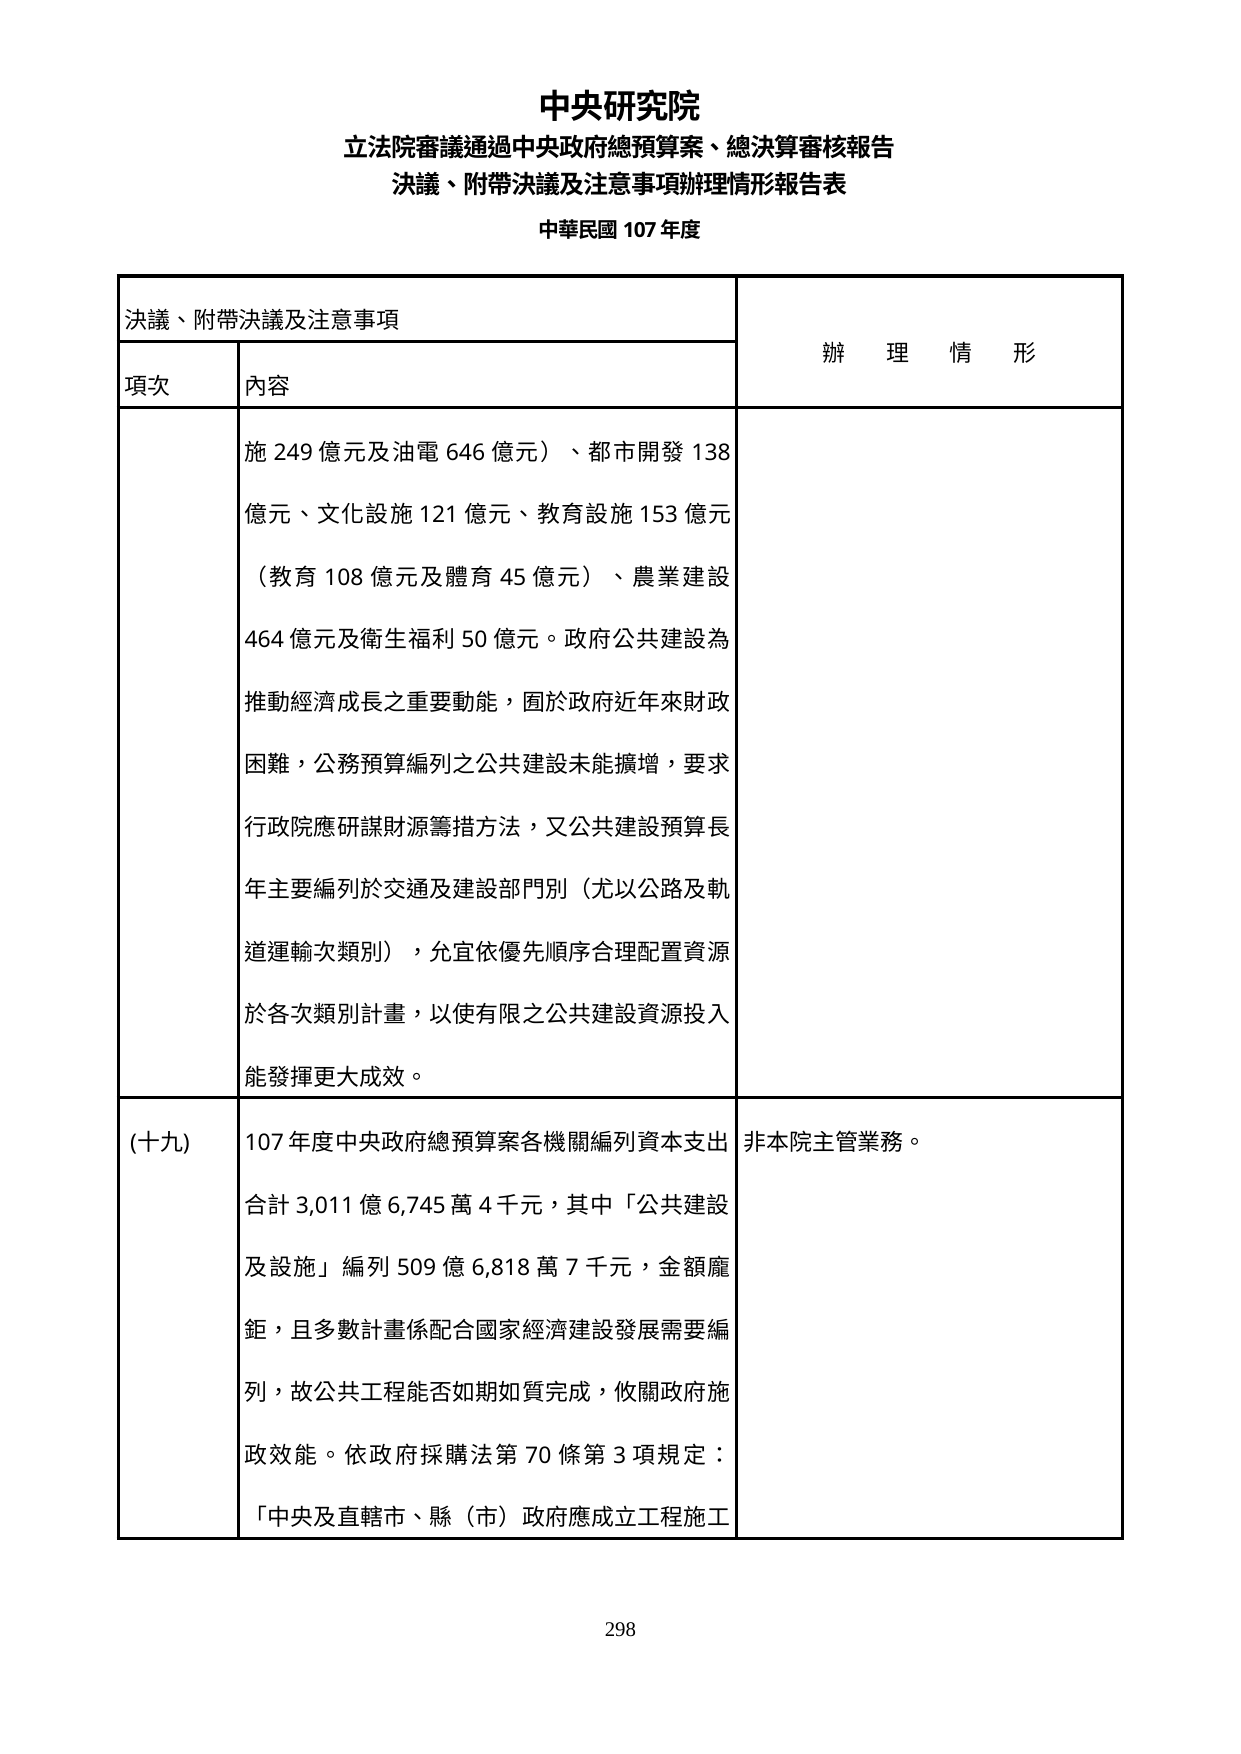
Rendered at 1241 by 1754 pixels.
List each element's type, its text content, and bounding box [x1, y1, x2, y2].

table_cell 非本院主管業務。 [738, 1099, 1121, 1537]
table_cell 項次 [120, 343, 237, 406]
table_cell [738, 409, 1121, 1096]
table_header 決議、附帶決議及注意事項 [120, 278, 735, 340]
table_header 辦 理 情 形 [738, 278, 1121, 406]
table_cell 107年度中央政府總預算案各機關編列資本支出合計3,011億6,745萬4千元，其中「公共建設及設施」編列509億6,818萬7千元，金額龐鉅，且多數計畫係配合國家經濟建設發展需要編列，故公共工程能否如期如質完成，攸關政府施政效能。依政府採購法第70條第3項規定：「中央及直轄市、縣（市）政府應成立工程施工 [240, 1099, 735, 1537]
table_cell [120, 409, 237, 1096]
table_cell (十九) [120, 1099, 237, 1537]
table_cell 內容 [240, 343, 735, 406]
table_cell 施249億元及油電646億元）、都市開發138億元、文化設施121億元、教育設施153億元（教育108億元及體育45億元）、農業建設464億元及衛生福利50億元。政府公共建設為推動經濟成長之重要動能，囿於政府近年來財政困難，公務預算編列之公共建設未能擴增，要求行政院應研謀財源籌措方法，又公共建設預算長年主要編列於交通及建設部門別（尤以公路及軌道運輸次類別），允宜依優先順序合理配置資源於各次類別計畫，以使有限之公共建設資源投入能發揮更大成效。 [240, 409, 735, 1096]
